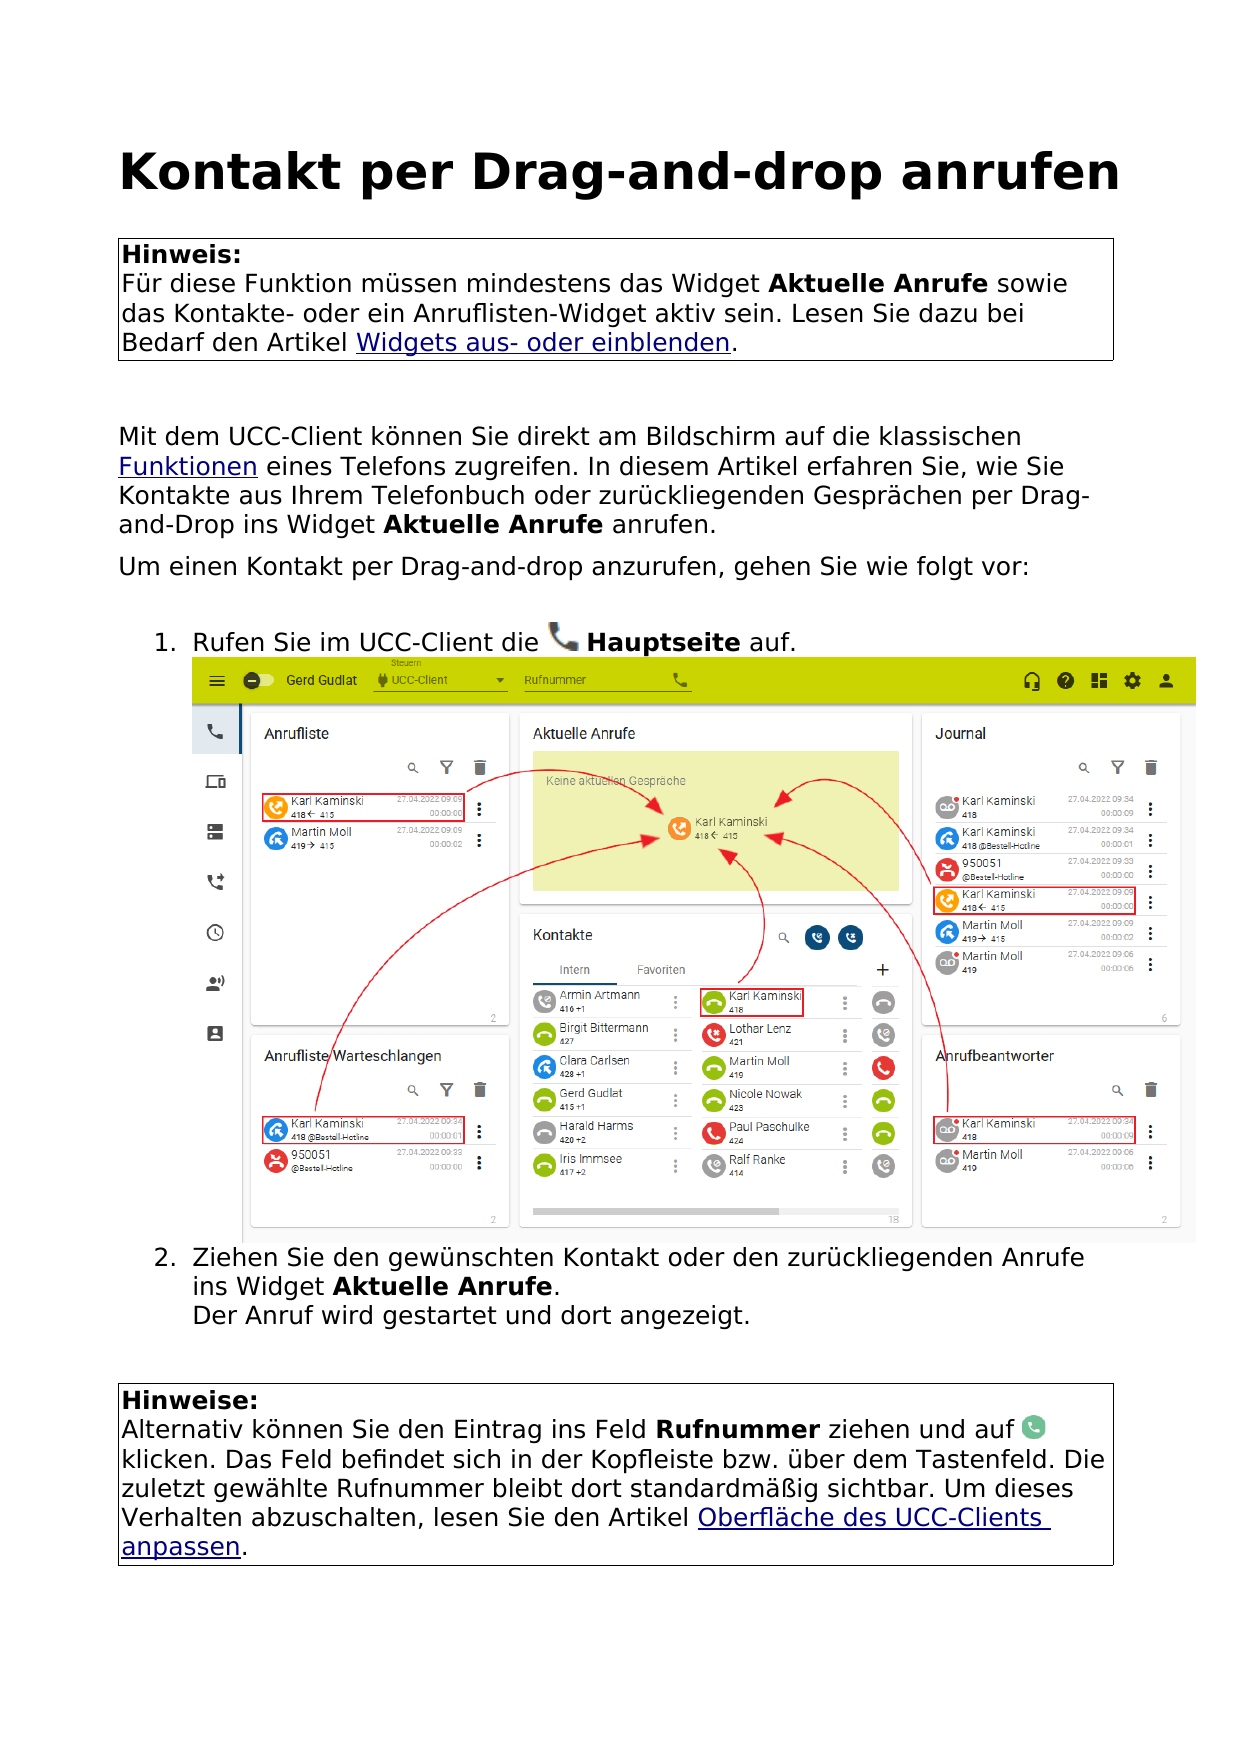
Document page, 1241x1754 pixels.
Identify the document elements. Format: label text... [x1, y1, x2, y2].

text Mit dem UCC-Client können Sie direkt am Bildschirm auf die klassischen Funktionen eines Telefons zugreifen. In diesem Artikel erfahren Sie, wie Sie Kontakte aus Ihrem Telefonbuch oder zurückliegenden Gesprächen per Drag-and-Drop ins Widget Aktuelle Anrufe anrufen. [118, 423, 1122, 539]
table_header Hinweis: Für diese Funktion müssen mindestens das Widget Aktuelle Anrufe sowie das Kontakte- oder ein Anruflisten-Widget aktiv sein. Lesen Sie dazu bei Bedarf den Artikel Widgets aus- oder einblenden. [119, 239, 1113, 360]
list Ziehen Sie den gewünschten Kontakt oder den zurückliegenden Anrufe ins Widget Aktuelle Anrufe. Der Anruf wird gestartet und dort angezeigt. [177, 1243, 1122, 1330]
text Um einen Kontakt per Drag-and-drop anzurufen, gehen Sie wie folgt vor: [118, 552, 1122, 581]
list Rufen Sie im UCC-Client dieHauptseite auf. [177, 623, 1122, 1243]
subtitle Kontakt per Drag-and-drop anrufen [118, 143, 1122, 201]
picture [192, 657, 1196, 1243]
picture [539, 622, 587, 651]
table_header Hinweise: Alternativ können Sie den Eintrag ins Feld Rufnummer ziehen und auf klicken. Das Feld befindet sich in der Kopfleiste bzw. über dem Tastenfeld. Die zuletzt gewählte Rufnummer bleibt dort standardmäßig sichtbar. Um dieses Verhalten abzuschalten, lesen Sie den Artikel Oberfläche des UCC-Clients anpassen. [119, 1384, 1113, 1564]
picture [1022, 1415, 1046, 1439]
